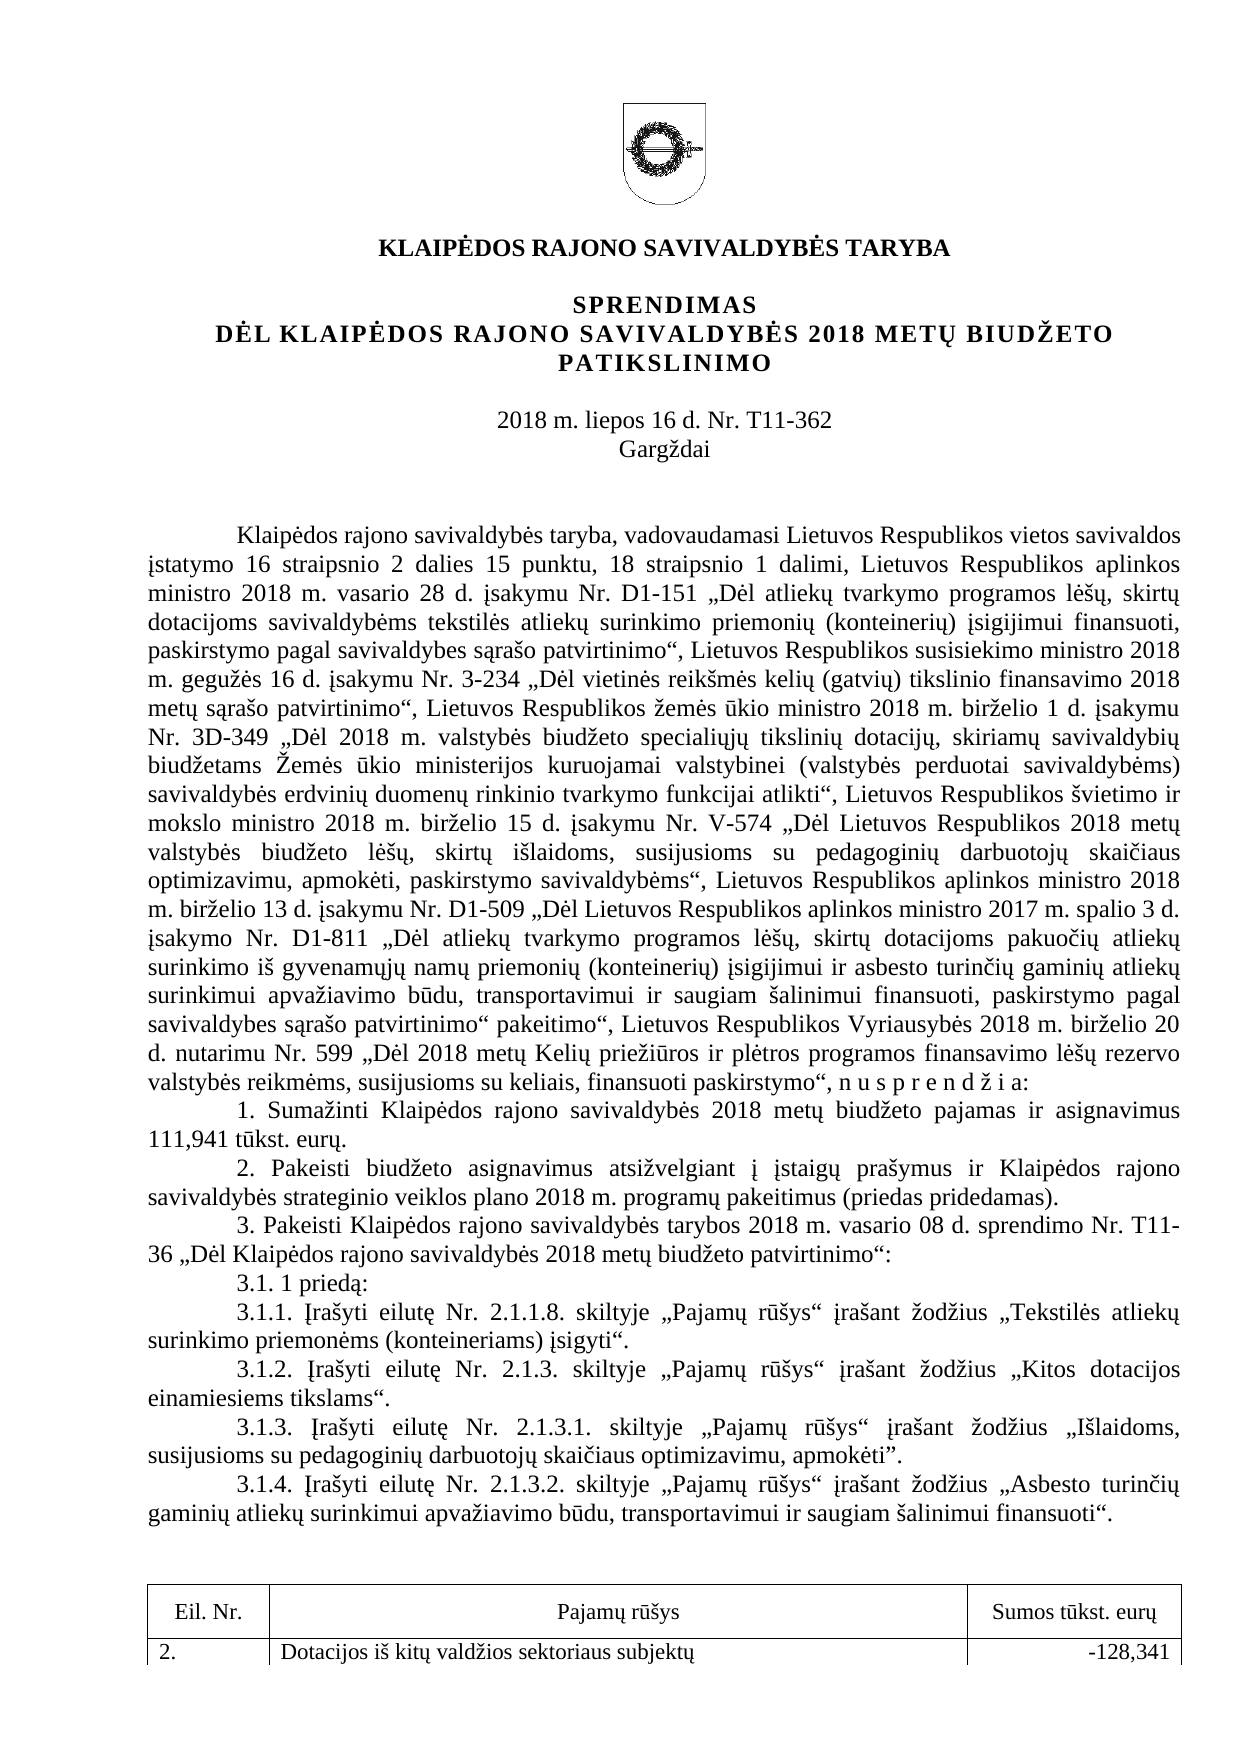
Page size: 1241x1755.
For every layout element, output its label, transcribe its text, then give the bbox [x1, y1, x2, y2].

text Klaipėdos rajono savivaldybės taryba, vadovaudamasi Lietuvos Respublikos vietos savivaldos įstatymo 16 straipsnio 2 dalies 15 punktu, 18 straipsnio 1 dalimi, Lietuvos Respublikos aplinkos ministro 2018 m. vasario 28 d. įsakymu Nr. D1-151 „Dėl atliekų tvarkymo programos lėšų, skirtų dotacijoms savivaldybėms tekstilės atliekų surinkimo priemonių (konteinerių) įsigijimui finansuoti, paskirstymo pagal savivaldybes sąrašo patvirtinimo“, Lietuvos Respublikos susisiekimo ministro 2018 m. gegužės 16 d. įsakymu Nr. 3-234 „Dėl vietinės reikšmės kelių (gatvių) tikslinio finansavimo 2018 metų sąrašo patvirtinimo“, Lietuvos Respublikos žemės ūkio ministro 2018 m. birželio 1 d. įsakymu Nr. 3D-349 „Dėl 2018 m. valstybės biudžeto specialiųjų tikslinių dotacijų, skiriamų savivaldybių biudžetams Žemės ūkio ministerijos kuruojamai valstybinei (valstybės perduotai savivaldybėms) savivaldybės erdvinių duomenų rinkinio tvarkymo funkcijai atlikti“, Lietuvos Respublikos švietimo ir mokslo ministro 2018 m. birželio 15 d. įsakymu Nr. V-574 „Dėl Lietuvos Respublikos 2018 metų valstybės biudžeto lėšų, skirtų išlaidoms, susijusioms su pedagoginių darbuotojų skaičiaus optimizavimu, apmokėti, paskirstymo savivaldybėms“, Lietuvos Respublikos aplinkos ministro 2018 m. birželio 13 d. įsakymu Nr. D1-509 „Dėl Lietuvos Respublikos aplinkos ministro 2017 m. spalio 3 d. įsakymo Nr. D1-811 „Dėl atliekų tvarkymo programos lėšų, skirtų dotacijoms pakuočių atliekų surinkimo iš gyvenamųjų namų priemonių (konteinerių) įsigijimui ir asbesto turinčių gaminių atliekų surinkimui apvažiavimo būdu, transportavimui ir saugiam šalinimui finansuoti, paskirstymo pagal savivaldybes sąrašo patvirtinimo“ pakeitimo“, Lietuvos Respublikos Vyriausybės 2018 m. birželio 20 d. nutarimu Nr. 599 „Dėl 2018 metų Kelių priežiūros ir plėtros programos finansavimo lėšų rezervo valstybės reikmėms, susijusioms su keliais, finansuoti paskirstymo“, n u s p r e n d ž i a: [148, 521, 1181, 1096]
text 3.1. 1 priedą: [148, 1268, 1181, 1297]
table_header Pajamų rūšys [270, 1585, 967, 1637]
text PATikslinimo [148, 348, 1181, 377]
text KLAIPĖDOS RAJONO savivaldybės taryba [148, 233, 1181, 262]
text 3. Pakeisti Klaipėdos rajono savivaldybės tarybos 2018 m. vasario 08 d. sprendimo Nr. T11-36 „Dėl Klaipėdos rajono savivaldybės 2018 metų biudžeto patvirtinimo“: [148, 1211, 1181, 1268]
table_cell 2. [148, 1639, 269, 1665]
text DĖL KLAIPĖDOS RAJONO SAVIVALDYBĖS 2018 METŲ BIUDŽETO [148, 319, 1181, 348]
text 2. Pakeisti biudžeto asignavimus atsižvelgiant į įstaigų prašymus ir Klaipėdos rajono savivaldybės strateginio veiklos plano 2018 m. programų pakeitimus (priedas pridedamas). [148, 1153, 1181, 1211]
text 3.1.1. Įrašyti eilutę Nr. 2.1.1.8. skiltyje „Pajamų rūšys“ įrašant žodžius „Tekstilės atliekų surinkimo priemonėms (konteineriams) įsigyti“. [148, 1297, 1181, 1354]
text 3.1.3. Įrašyti eilutę Nr. 2.1.3.1. skiltyje „Pajamų rūšys“ įrašant žodžius „Išlaidoms, susijusioms su pedagoginių darbuotojų skaičiaus optimizavimu, apmokėti”. [148, 1412, 1181, 1469]
text SPRENDIMAS [148, 291, 1181, 319]
text Gargždai [148, 434, 1181, 463]
text 2018 m. liepos 16 d. Nr. T11-362 [148, 406, 1181, 434]
text 3.1.2. Įrašyti eilutę Nr. 2.1.3. skiltyje „Pajamų rūšys“ įrašant žodžius „Kitos dotacijos einamiesiems tikslams“. [148, 1354, 1181, 1412]
table_cell Dotacijos iš kitų valdžios sektoriaus subjektų [270, 1639, 967, 1665]
table_header Sumos tūkst. eurų [968, 1585, 1181, 1637]
text 1. Sumažinti Klaipėdos rajono savivaldybės 2018 metų biudžeto pajamas ir asignavimus 111,941 tūkst. eurų. [148, 1096, 1181, 1153]
text 3.1.4. Įrašyti eilutę Nr. 2.1.3.2. skiltyje „Pajamų rūšys“ įrašant žodžius „Asbesto turinčių gaminių atliekų surinkimui apvažiavimo būdu, transportavimui ir saugiam šalinimui finansuoti“. [148, 1469, 1181, 1527]
table_header Eil. Nr. [148, 1585, 269, 1637]
table_cell -128,341 [968, 1639, 1181, 1665]
